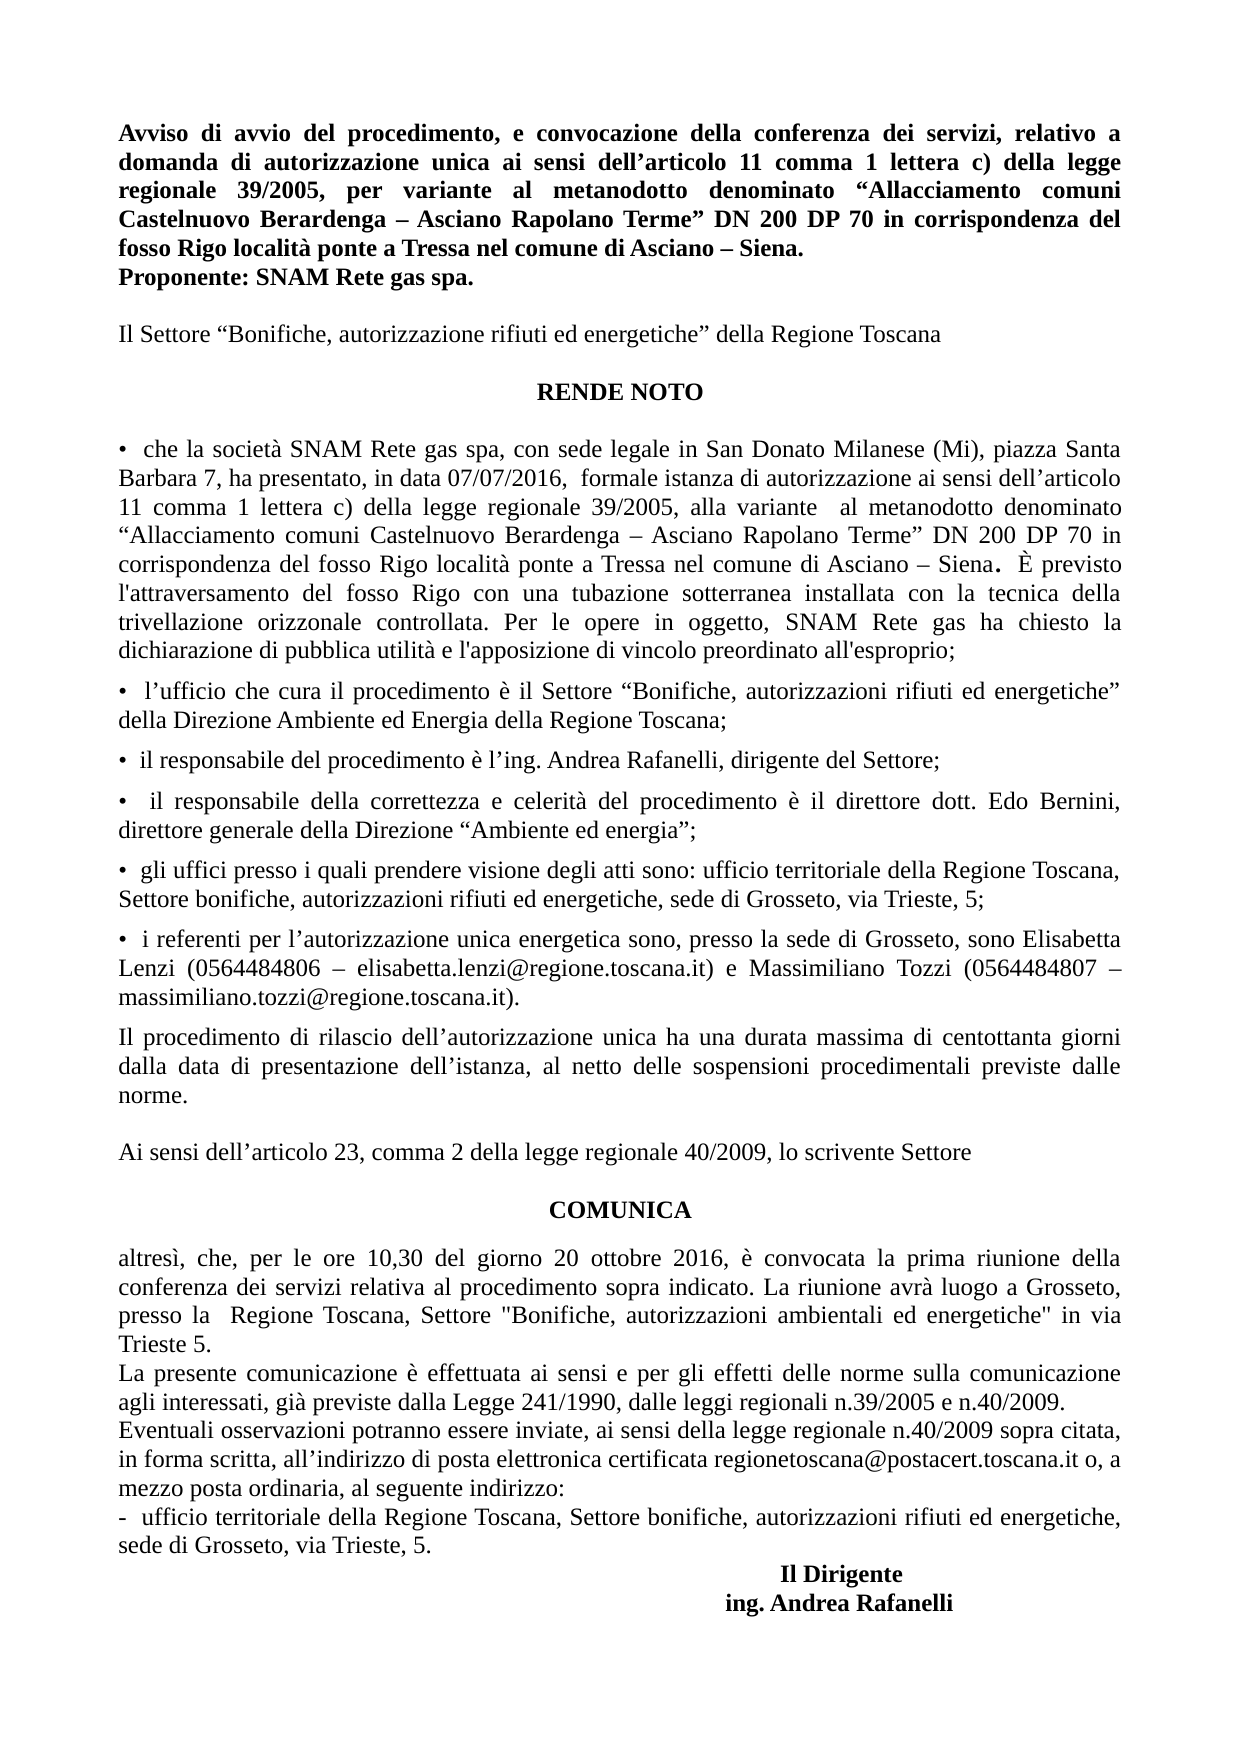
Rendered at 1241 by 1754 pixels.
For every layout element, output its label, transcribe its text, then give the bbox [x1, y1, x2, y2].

text • il responsabile del procedimento è l’ing. Andrea Rafanelli, dirigente del Settore; [118, 745, 1122, 774]
text Ai sensi dell’articolo 23, comma 2 della legge regionale 40/2009, lo scrivente Settore [118, 1137, 1122, 1166]
text • i referenti per l’autorizzazione unica energetica sono, presso la sede di Grosseto, sono Elisabetta Lenzi (0564484806 – elisabetta.lenzi@regione.toscana.it) e Massimiliano Tozzi (0564484807 – massimiliano.tozzi@regione.toscana.it). [118, 924, 1122, 1011]
text • il responsabile della correttezza e celerità del procedimento è il direttore dott. Edo Bernini, direttore generale della Direzione “Ambiente ed energia”; [118, 786, 1122, 843]
text COMUNICA [118, 1195, 1122, 1224]
text Il Settore “Bonifiche, autorizzazione rifiuti ed energetiche” della Regione Toscana [118, 319, 1122, 348]
text altresì, che, per le ore 10,30 del giorno 20 ottobre 2016, è convocata la prima riunione della conferenza dei servizi relativa al procedimento sopra indicato. La riunione avrà luogo a Grosseto, presso la Regione Toscana, Settore "Bonifiche, autorizzazioni ambientali ed energetiche" in via Trieste 5. [118, 1243, 1122, 1358]
text • gli uffici presso i quali prendere visione degli atti sono: ufficio territoriale della Regione Toscana, Settore bonifiche, autorizzazioni rifiuti ed energetiche, sede di Grosseto, via Trieste, 5; [118, 855, 1122, 913]
text Il procedimento di rilascio dell’autorizzazione unica ha una durata massima di centottanta giorni dalla data di presentazione dell’istanza, al netto delle sospensioni procedimentali previste dalle norme. [118, 1022, 1122, 1109]
text Eventuali osservazioni potranno essere inviate, ai sensi della legge regionale n.40/2009 sopra citata, in forma scritta, all’indirizzo di posta elettronica certificata regionetoscana@postacert.toscana.it o, a mezzo posta ordinaria, al seguente indirizzo: [118, 1415, 1122, 1502]
text La presente comunicazione è effettuata ai sensi e per gli effetti delle norme sulla comunicazione agli interessati, già previste dalla Legge 241/1990, dalle leggi regionali n.39/2005 e n.40/2009. [118, 1358, 1122, 1415]
text • l’ufficio che cura il procedimento è il Settore “Bonifiche, autorizzazioni rifiuti ed energetiche” della Direzione Ambiente ed Energia della Regione Toscana; [118, 676, 1122, 734]
text • che la società SNAM Rete gas spa, con sede legale in San Donato Milanese (Mi), piazza Santa Barbara 7, ha presentato, in data 07/07/2016, formale istanza di autorizzazione ai sensi dell’articolo 11 comma 1 lettera c) della legge regionale 39/2005, alla variante al metanodotto denominato “Allacciamento comuni Castelnuovo Berardenga – Asciano Rapolano Terme” DN 200 DP 70 in corrispondenza del fosso Rigo località ponte a Tressa nel comune di Asciano – Siena. È previsto l'attraversamento del fosso Rigo con una tubazione sotterranea installata con la tecnica della trivellazione orizzonale controllata. Per le opere in oggetto, SNAM Rete gas ha chiesto la dichiarazione di pubblica utilità e l'apposizione di vincolo preordinato all'esproprio; [118, 434, 1122, 664]
text ing. Andrea Rafanelli [118, 1588, 1122, 1617]
text Proponente: SNAM Rete gas spa. [118, 262, 1122, 291]
text - ufficio territoriale della Regione Toscana, Settore bonifiche, autorizzazioni rifiuti ed energetiche, sede di Grosseto, via Trieste, 5. [118, 1502, 1122, 1559]
text Il Dirigente [118, 1559, 1122, 1588]
text Avviso di avvio del procedimento, e convocazione della conferenza dei servizi, relativo a domanda di autorizzazione unica ai sensi dell’articolo 11 comma 1 lettera c) della legge regionale 39/2005, per variante al metanodotto denominato “Allacciamento comuni Castelnuovo Berardenga – Asciano Rapolano Terme” DN 200 DP 70 in corrispondenza del fosso Rigo località ponte a Tressa nel comune di Asciano – Siena. [118, 118, 1122, 262]
text RENDE NOTO [118, 377, 1122, 406]
